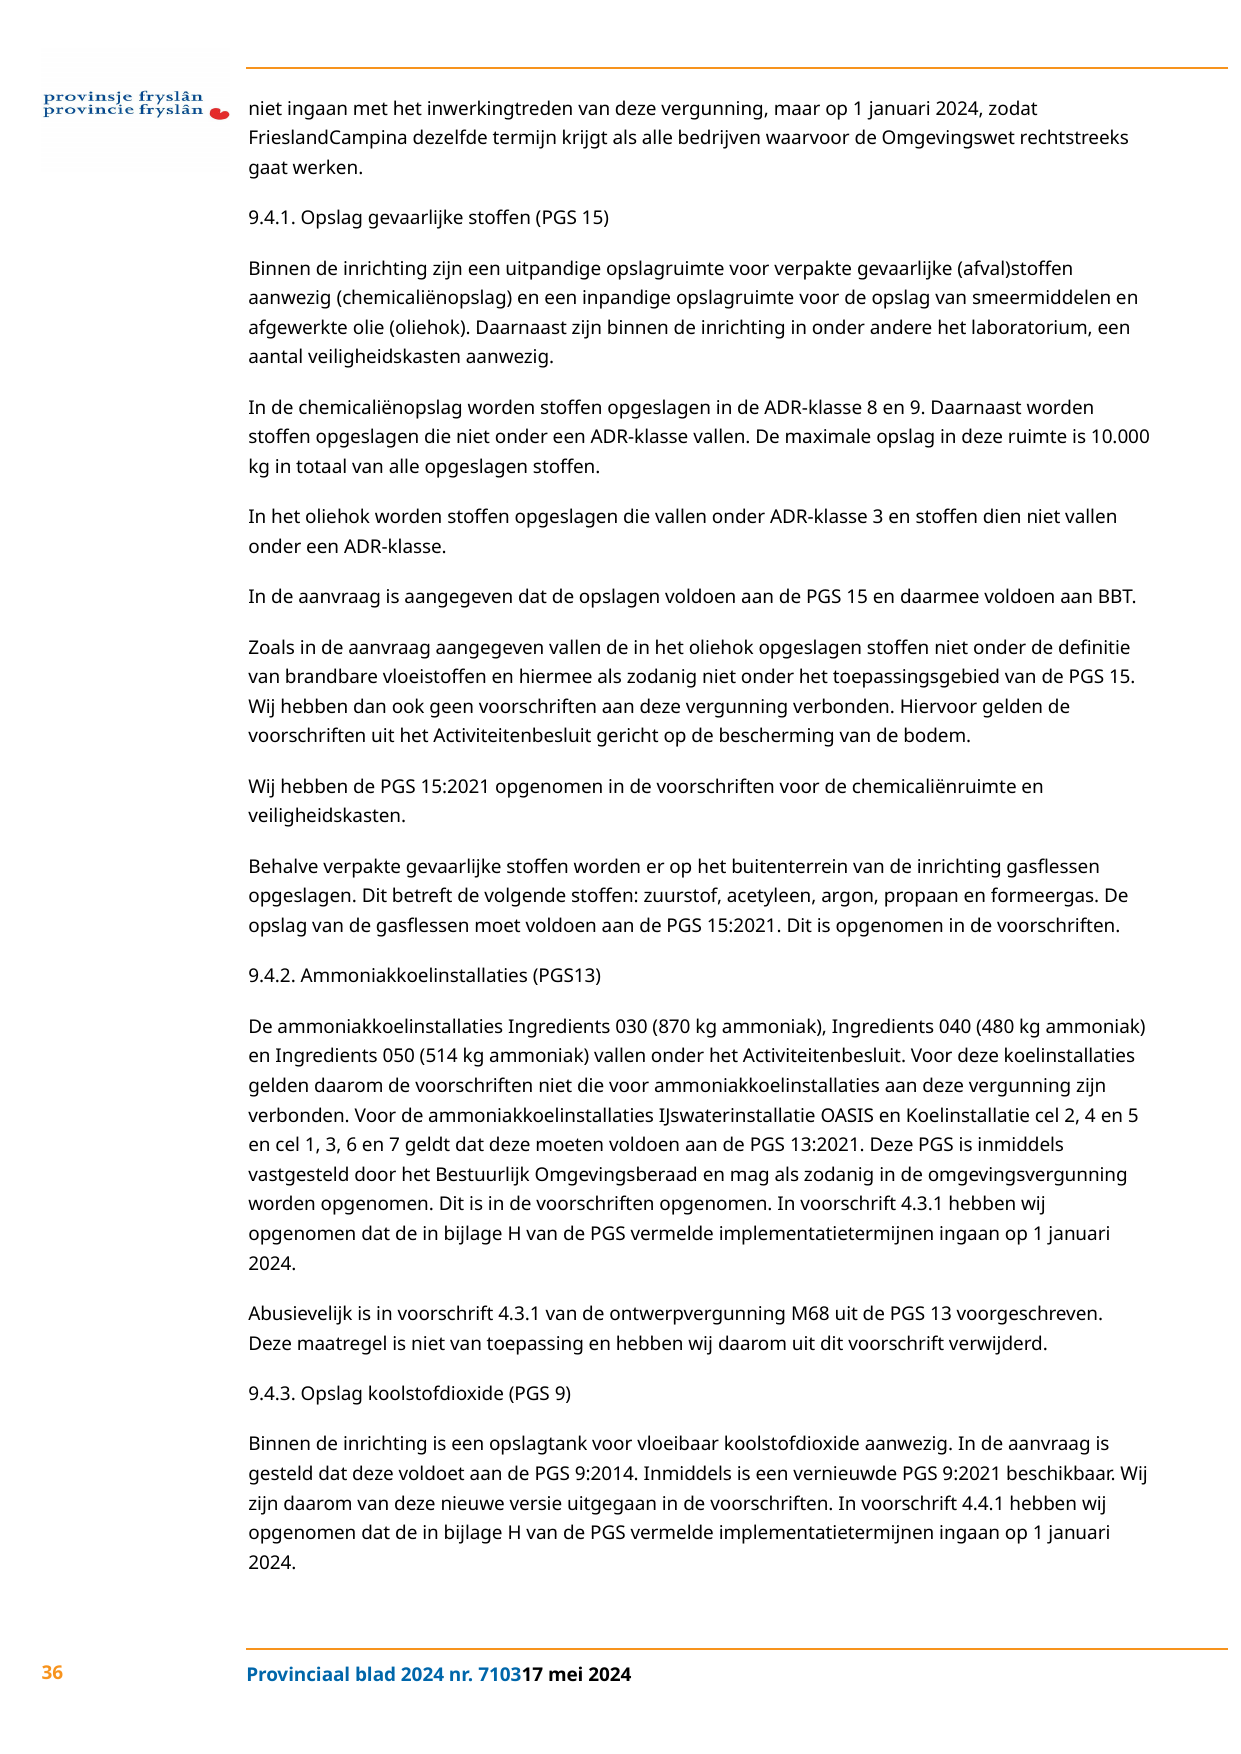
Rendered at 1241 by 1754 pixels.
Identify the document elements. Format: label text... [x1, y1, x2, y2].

text 9.4.2. Ammoniakkoelinstallaties (PGS13) [248, 963, 1152, 988]
text In de chemicaliënopslag worden stoffen opgeslagen in de ADR-klasse 8 en 9. Daarnaast worden stoffen opgeslagen die niet onder een ADR-klasse vallen. De maximale opslag in deze ruimte is 10.000 kg in totaal van alle opgeslagen stoffen. [248, 394, 1152, 479]
text De ammoniakkoelinstallaties Ingredients 030 (870 kg ammoniak), Ingredients 040 (480 kg ammoniak) en Ingredients 050 (514 kg ammoniak) vallen onder het Activiteitenbesluit. Voor deze koelinstallaties gelden daarom de voorschriften niet die voor ammoniakkoelinstallaties aan deze vergunning zijn verbonden. Voor de ammoniakkoelinstallaties IJswaterinstallatie OASIS en Koelinstallatie cel 2, 4 en 5 en cel 1, 3, 6 en 7 geldt dat deze moeten voldoen aan de PGS 13:2021. Deze PGS is inmiddels vastgesteld door het Bestuurlijk Omgevingsberaad en mag als zodanig in de omgevingsvergunning worden opgenomen. Dit is in de voorschriften opgenomen. In voorschrift 4.3.1 hebben wij opgenomen dat de in bijlage H van de PGS vermelde implementatietermijnen ingaan op 1 januari 2024. [248, 1013, 1152, 1276]
text In het oliehok worden stoffen opgeslagen die vallen onder ADR-klasse 3 en stoffen dien niet vallen onder een ADR-klasse. [248, 503, 1152, 559]
text Binnen de inrichting is een opslagtank voor vloeibaar koolstofdioxide aanwezig. In de aanvraag is gesteld dat deze voldoet aan de PGS 9:2014. Inmiddels is een vernieuwde PGS 9:2021 beschikbaar. Wij zijn daarom van deze nieuwe versie uitgegaan in de voorschriften. In voorschrift 4.4.1 hebben wij opgenomen dat de in bijlage H van de PGS vermelde implementatietermijnen ingaan op 1 januari 2024. [248, 1431, 1152, 1575]
text In de aanvraag is aangegeven dat de opslagen voldoen aan de PGS 15 en daarmee voldoen aan BBT. [248, 583, 1152, 609]
text Behalve verpakte gevaarlijke stoffen worden er op het buitenterrein van de inrichting gasflessen opgeslagen. Dit betreft de volgende stoffen: zuurstof, acetyleen, argon, propaan en formeergas. De opslag van de gasflessen moet voldoen aan de PGS 15:2021. Dit is opgenomen in de voorschriften. [248, 853, 1152, 938]
text 9.4.1. Opslag gevaarlijke stoffen (PGS 15) [248, 204, 1152, 230]
text niet ingaan met het inwerkingtreden van deze vergunning, maar op 1 januari 2024, zodat FrieslandCampina dezelfde termijn krijgt als alle bedrijven waarvoor de Omgevingswet rechtstreeks gaat werken. [248, 95, 1152, 180]
text Abusievelijk is in voorschrift 4.3.1 van de ontwerpvergunning M68 uit de PGS 13 voorgeschreven. Deze maatregel is niet van toepassing en hebben wij daarom uit dit voorschrift verwijderd. [248, 1300, 1152, 1356]
text Wij hebben de PGS 15:2021 opgenomen in de voorschriften voor de chemicaliënruimte en veiligheidskasten. [248, 773, 1152, 828]
text Zoals in de aanvraag aangegeven vallen de in het oliehok opgeslagen stoffen niet onder de definitie van brandbare vloeistoffen en hiermee als zodanig niet onder het toepassingsgebied van de PGS 15. Wij hebben dan ook geen voorschriften aan deze vergunning verbonden. Hiervoor gelden de voorschriften uit het Activiteitenbesluit gericht op de bescherming van de bodem. [248, 634, 1152, 748]
picture [41, 47, 231, 172]
text Binnen de inrichting zijn een uitpandige opslagruimte voor verpakte gevaarlijke (afval)stoffen aanwezig (chemicaliënopslag) en een inpandige opslagruimte voor de opslag van smeermiddelen en afgewerkte olie (oliehok). Daarnaast zijn binnen de inrichting in onder andere het laboratorium, een aantal veiligheidskasten aanwezig. [248, 255, 1152, 369]
text 9.4.3. Opslag koolstofdioxide (PGS 9) [248, 1380, 1152, 1406]
